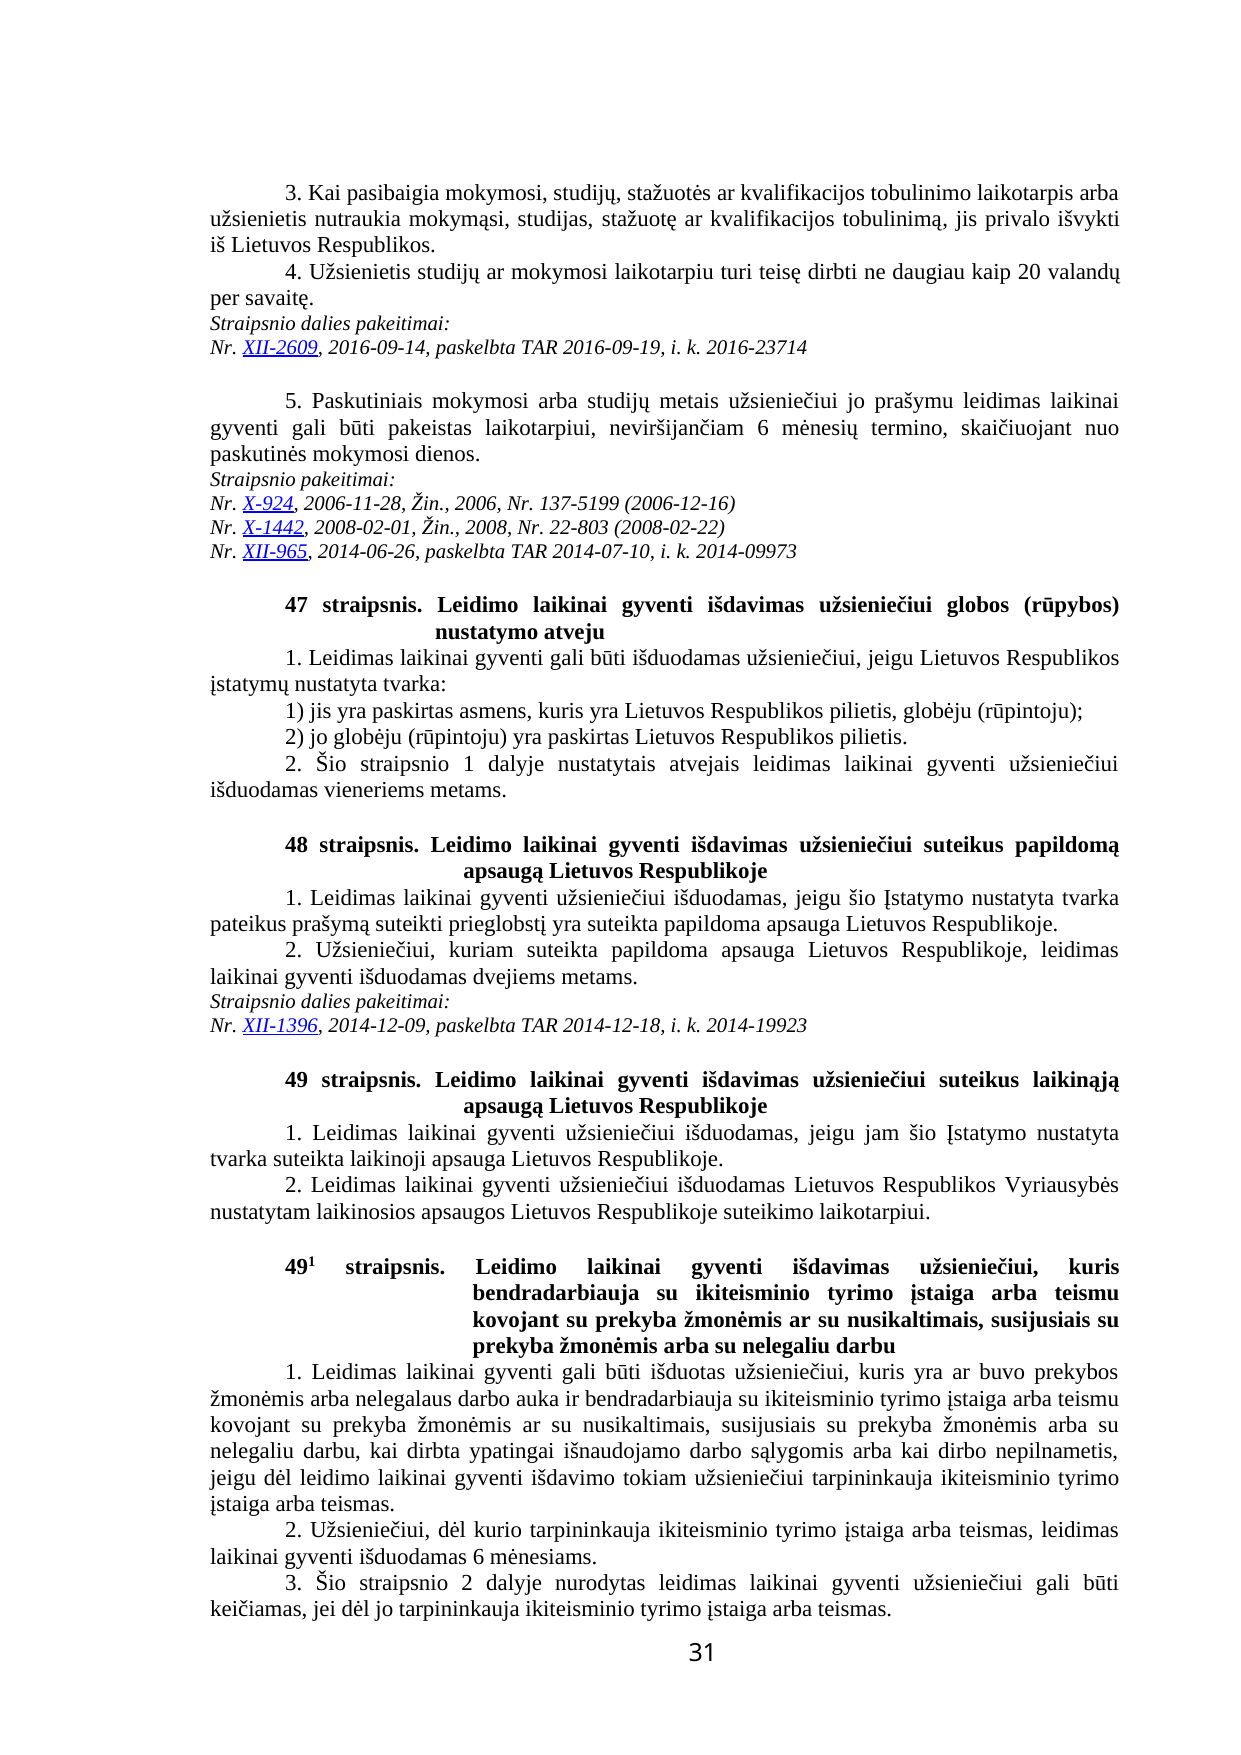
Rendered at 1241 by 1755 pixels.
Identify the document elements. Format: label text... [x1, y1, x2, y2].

text 2. Užsieniečiui, dėl kurio tarpininkauja ikiteisminio tyrimo įstaiga arba teismas, leidimas laikinai gyventi išduodamas 6 mėnesiams. [210, 1516, 1120, 1569]
text Nr. X-1442, 2008-02-01, Žin., 2008, Nr. 22-803 (2008-02-22) [210, 514, 1120, 539]
text 48 straipsnis. Leidimo laikinai gyventi išdavimas užsieniečiui suteikus papildomą apsaugą Lietuvos Respublikoje [285, 831, 1120, 884]
text Straipsnio pakeitimai: [210, 466, 1120, 491]
text 3. Šio straipsnio 2 dalyje nurodytas leidimas laikinai gyventi užsieniečiui gali būti keičiamas, jei dėl jo tarpininkauja ikiteisminio tyrimo įstaiga arba teismas. [210, 1569, 1120, 1622]
text Nr. X-924, 2006-11-28, Žin., 2006, Nr. 137-5199 (2006-12-16) [210, 491, 1120, 514]
text 4. Užsienietis studijų ar mokymosi laikotarpiu turi teisę dirbti ne daugiau kaip 20 valandų per savaitę. [210, 258, 1120, 311]
text 1) jis yra paskirtas asmens, kuris yra Lietuvos Respublikos pilietis, globėju (rūpintoju); [210, 697, 1120, 723]
text 47 straipsnis. Leidimo laikinai gyventi išdavimas užsieniečiui globos (rūpybos) nustatymo atveju [285, 591, 1120, 644]
text 1. Leidimas laikinai gyventi užsieniečiui išduodamas, jeigu šio Įstatymo nustatyta tvarka pateikus prašymą suteikti prieglobstį yra suteikta papildoma apsauga Lietuvos Respublikoje. [210, 884, 1120, 936]
text 2. Leidimas laikinai gyventi užsieniečiui išduodamas Lietuvos Respublikos Vyriausybės nustatytam laikinosios apsaugos Lietuvos Respublikoje suteikimo laikotarpiui. [210, 1171, 1120, 1224]
text 2. Užsieniečiui, kuriam suteikta papildoma apsauga Lietuvos Respublikoje, leidimas laikinai gyventi išduodamas dvejiems metams. [210, 936, 1120, 989]
text Straipsnio dalies pakeitimai: [210, 311, 1120, 334]
text 49 straipsnis. Leidimo laikinai gyventi išdavimas užsieniečiui suteikus laikinąją apsaugą Lietuvos Respublikoje [285, 1066, 1120, 1119]
text 2. Šio straipsnio 1 dalyje nustatytais atvejais leidimas laikinai gyventi užsieniečiui išduodamas vieneriems metams. [210, 749, 1120, 802]
text 1. Leidimas laikinai gyventi gali būti išduotas užsieniečiui, kuris yra ar buvo prekybos žmonėmis arba nelegalaus darbo auka ir bendradarbiauja su ikiteisminio tyrimo įstaiga arba teismu kovojant su prekyba žmonėmis ar su nusikaltimais, susijusiais su prekyba žmonėmis arba su nelegaliu darbu, kai dirbta ypatingai išnaudojamo darbo sąlygomis arba kai dirbo nepilnametis, jeigu dėl leidimo laikinai gyventi išdavimo tokiam užsieniečiui tarpininkauja ikiteisminio tyrimo įstaiga arba teismas. [210, 1358, 1120, 1516]
text 491 straipsnis. Leidimo laikinai gyventi išdavimas užsieniečiui, kuris bendradarbiauja su ikiteisminio tyrimo įstaiga arba teismu kovojant su prekyba žmonėmis ar su nusikaltimais, susijusiais su prekyba žmonėmis arba su nelegaliu darbu [285, 1253, 1120, 1358]
text Straipsnio dalies pakeitimai: [210, 989, 1120, 1013]
text 3. Kai pasibaigia mokymosi, studijų, stažuotės ar kvalifikacijos tobulinimo laikotarpis arba užsienietis nutraukia mokymąsi, studijas, stažuotę ar kvalifikacijos tobulinimą, jis privalo išvykti iš Lietuvos Respublikos. [210, 179, 1120, 258]
text Nr. XII-2609, 2016-09-14, paskelbta TAR 2016-09-19, i. k. 2016-23714 [210, 334, 1120, 359]
text Nr. XII-1396, 2014-12-09, paskelbta TAR 2014-12-18, i. k. 2014-19923 [210, 1013, 1120, 1037]
text 5. Paskutiniais mokymosi arba studijų metais užsieniečiui jo prašymu leidimas laikinai gyventi gali būti pakeistas laikotarpiui, neviršijančiam 6 mėnesių termino, skaičiuojant nuo paskutinės mokymosi dienos. [210, 387, 1120, 466]
text 1. Leidimas laikinai gyventi gali būti išduodamas užsieniečiui, jeigu Lietuvos Respublikos įstatymų nustatyta tvarka: [210, 644, 1120, 697]
text Nr. XII-965, 2014-06-26, paskelbta TAR 2014-07-10, i. k. 2014-09973 [210, 539, 1120, 563]
text 2) jo globėju (rūpintoju) yra paskirtas Lietuvos Respublikos pilietis. [210, 723, 1120, 749]
text 1. Leidimas laikinai gyventi užsieniečiui išduodamas, jeigu jam šio Įstatymo nustatyta tvarka suteikta laikinoji apsauga Lietuvos Respublikoje. [210, 1119, 1120, 1171]
